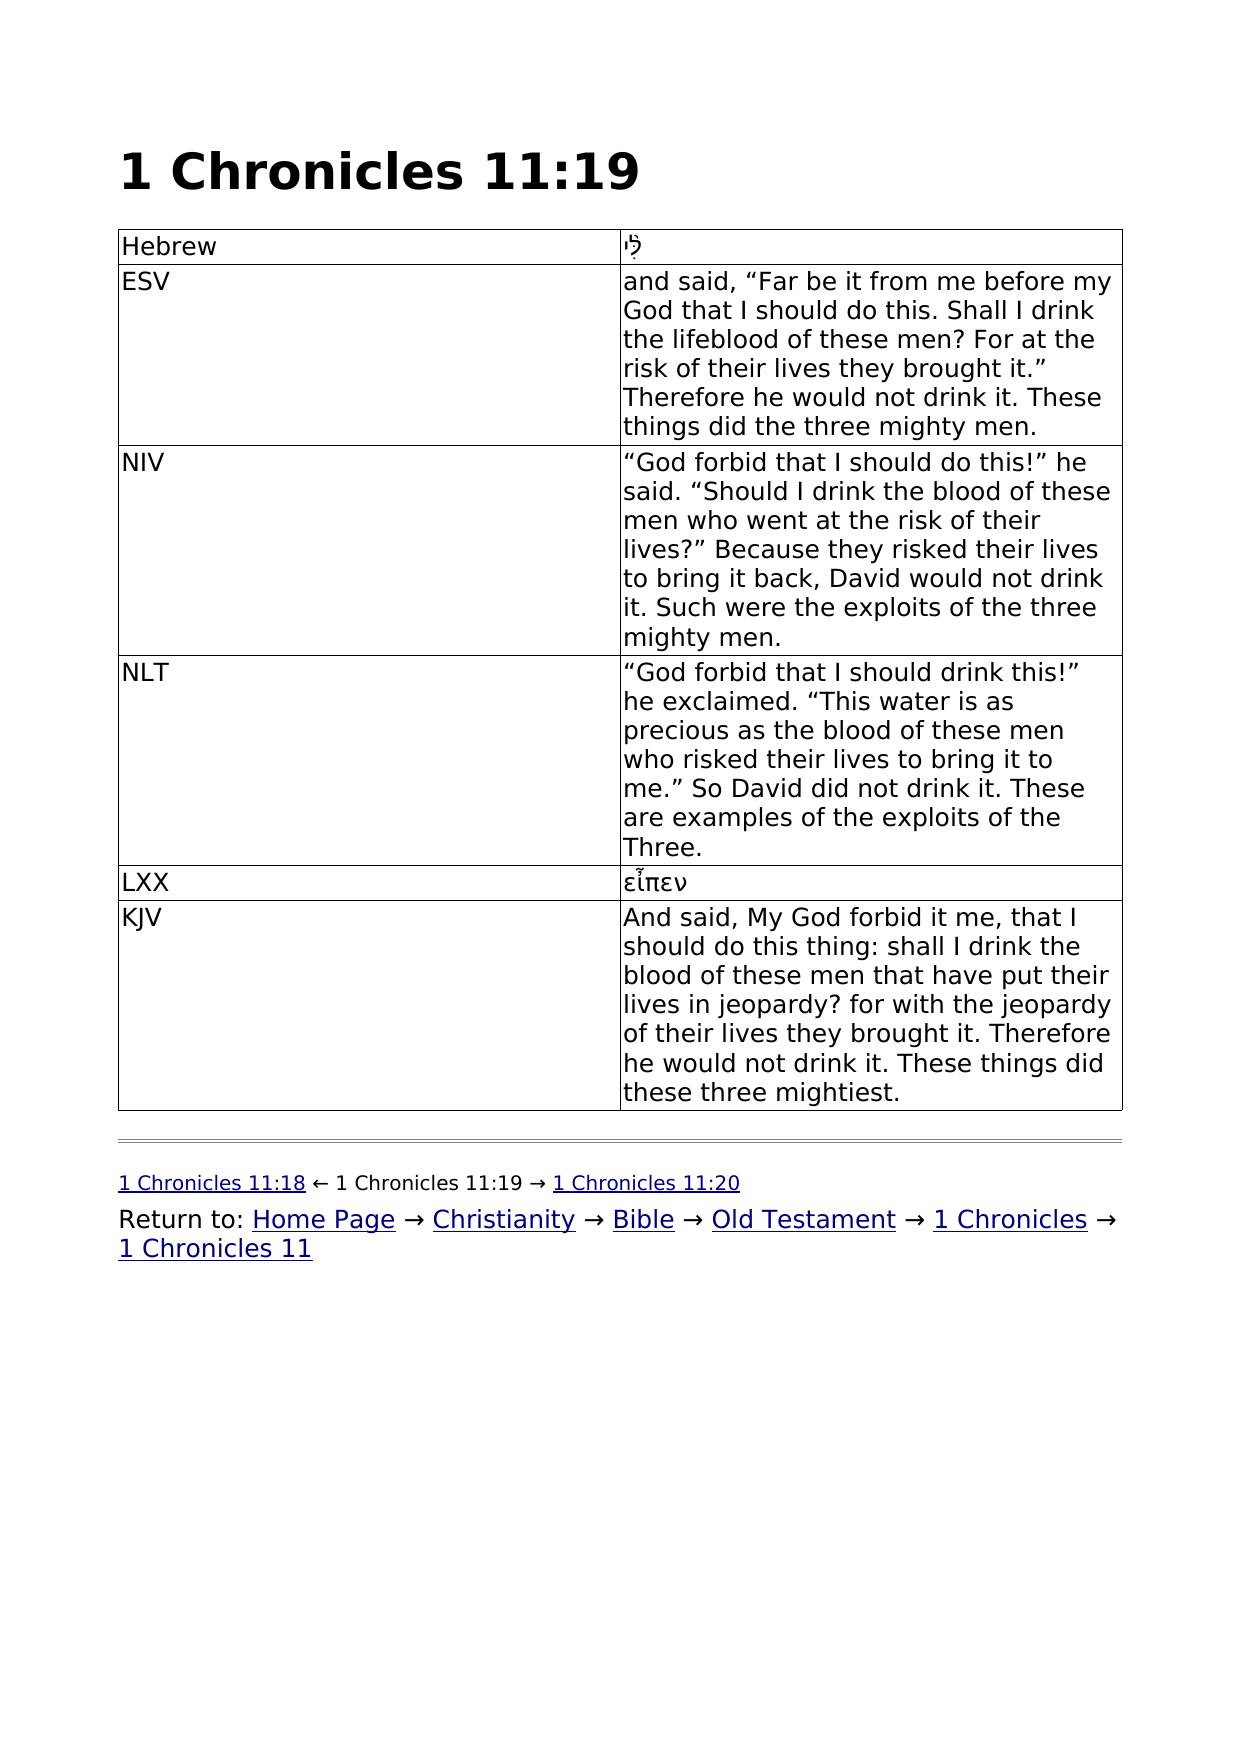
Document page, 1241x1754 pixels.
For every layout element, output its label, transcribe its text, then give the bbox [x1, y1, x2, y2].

table_cell “God forbid that I should drink this!” he exclaimed. “This water is as precious as the blood of these men who risked their lives to bring it to me.” So David did not drink it. These are examples of the exploits of the Three. [621, 656, 1122, 865]
table_cell NLT [119, 656, 620, 865]
table_cell And said, My God forbid it me, that I should do this thing: shall I drink the blood of these men that have put their lives in jeopardy? for with the jeopardy of their lives they brought it. Therefore he would not drink it. These things did these three mightiest. [621, 901, 1122, 1110]
subtitle 1 Chronicles 11:19 [118, 143, 1122, 201]
table_header Hebrew [119, 230, 620, 264]
text Return to: Home Page → Christianity → Bible → Old Testament → 1 Chronicles → 1 Chronicles 11 [118, 1205, 1122, 1264]
table_cell LXX [119, 866, 620, 900]
table_cell and said, “Far be it from me before my God that I should do this. Shall I drink the lifeblood of these men? For at the risk of their lives they brought it.” Therefore he would not drink it. These things did the three mighty men. [621, 265, 1122, 445]
table_cell ESV [119, 265, 620, 445]
text 1 Chronicles 11:18 ← 1 Chronicles 11:19 → 1 Chronicles 11:20 [118, 1171, 1122, 1205]
table_cell NIV [119, 446, 620, 655]
table_cell KJV [119, 901, 620, 1110]
table_cell εἶπεν [621, 866, 1122, 900]
table_cell “God forbid that I should do this!” he said. “Should I drink the blood of these men who went at the risk of their lives?” Because they risked their lives to bring it back, David would not drink it. Such were the exploits of the three mighty men. [621, 446, 1122, 655]
table_header לִּ֨י [621, 230, 1122, 264]
